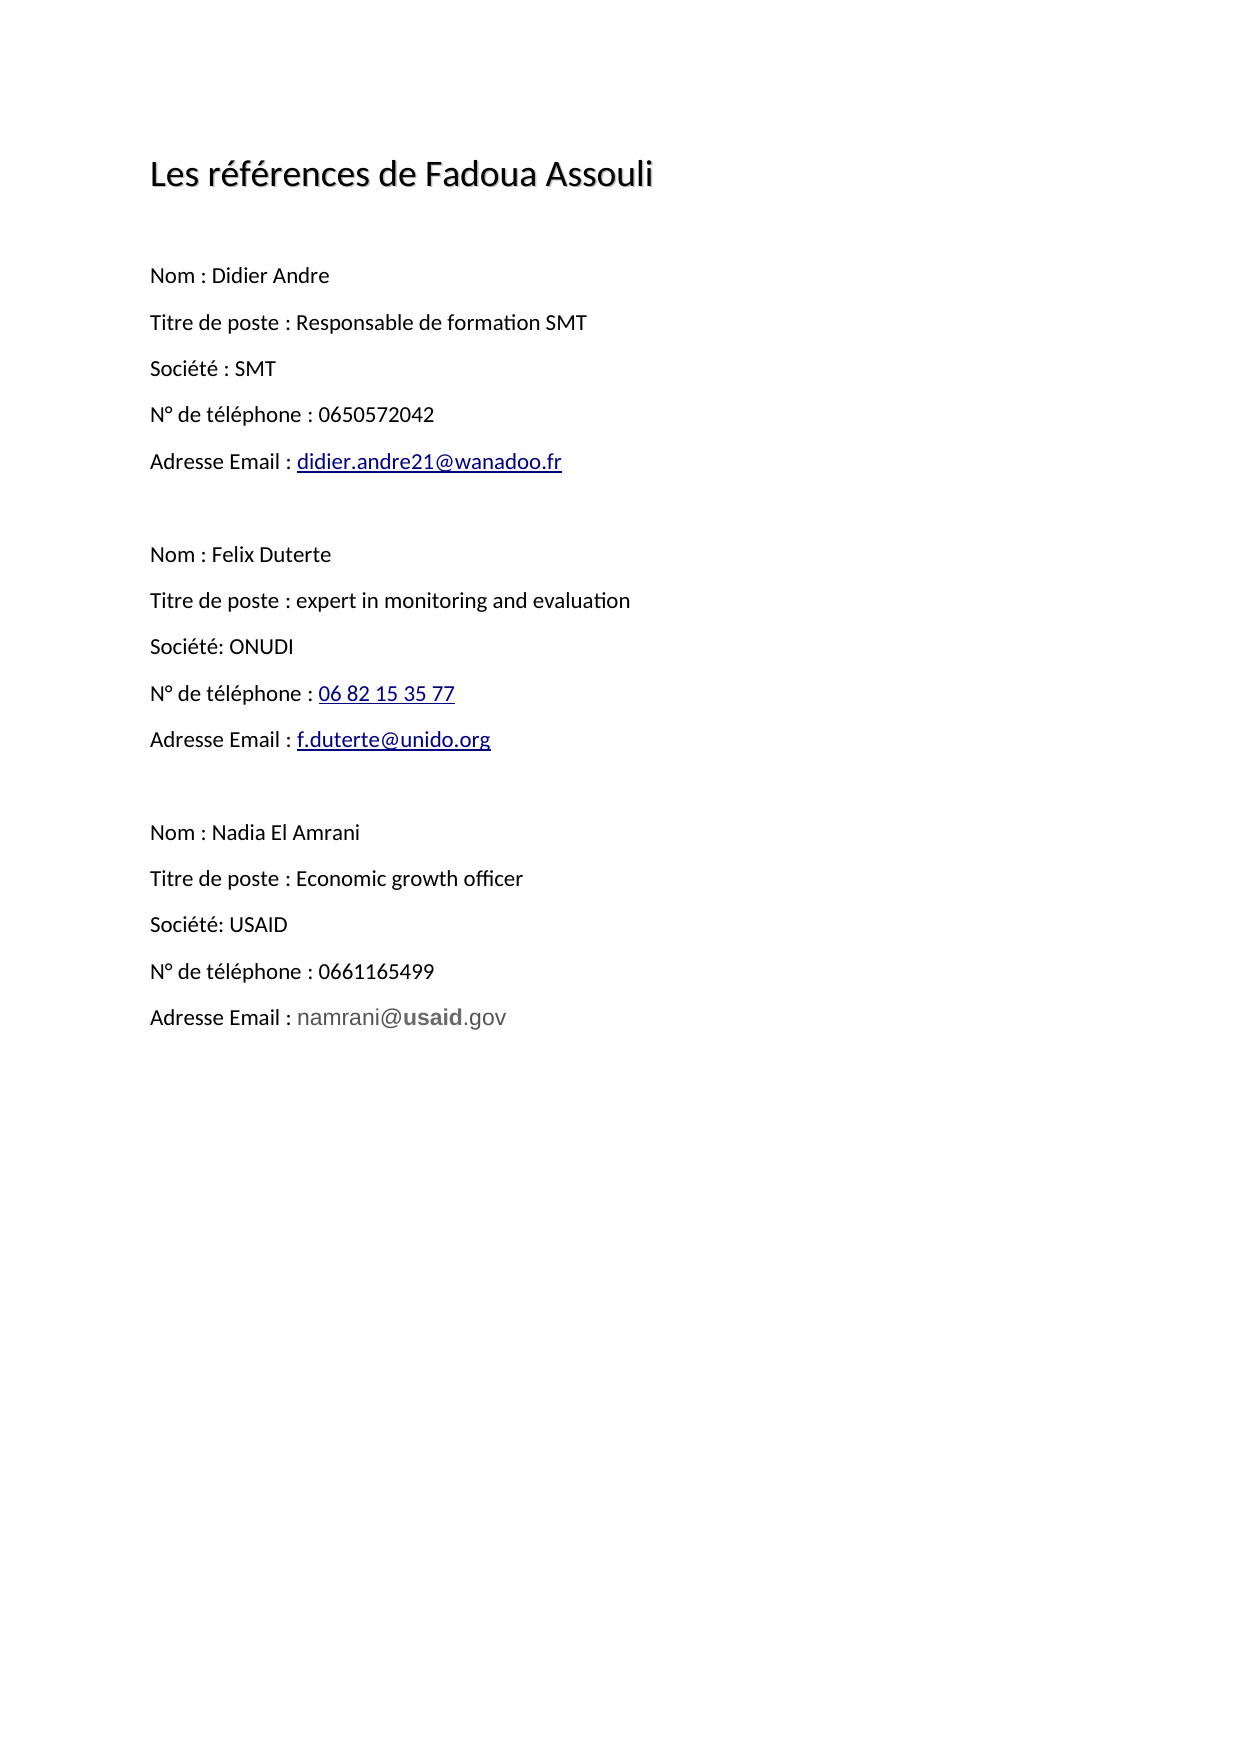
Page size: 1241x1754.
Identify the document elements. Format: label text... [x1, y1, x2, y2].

text Titre de poste : Economic growth officer [150, 864, 1090, 892]
text N° de téléphone : 06 82 15 35 77 [150, 679, 1090, 707]
text Nom : Didier Andre [150, 262, 1090, 289]
text Nom : Felix Duterte [150, 540, 1090, 568]
text Adresse Email : didier.andre21@wanadoo.fr [150, 447, 1090, 475]
text N° de téléphone : 0661165499 [150, 957, 1090, 985]
text Nom : Nadia El Amrani [150, 818, 1090, 846]
text Adresse Email : namrani@usaid.gov [150, 1003, 1090, 1031]
text Société: USAID [150, 911, 1090, 938]
text Société: ONUDI [150, 632, 1090, 660]
text Les références de Fadoua Assouli [150, 150, 1090, 196]
text Société : SMT [150, 354, 1090, 382]
text Titre de poste : expert in monitoring and evaluation [150, 586, 1090, 614]
text N° de téléphone : 0650572042 [150, 401, 1090, 429]
text Adresse Email : f.duterte@unido.org [150, 725, 1090, 753]
text Titre de poste : Responsable de formation SMT [150, 308, 1090, 336]
